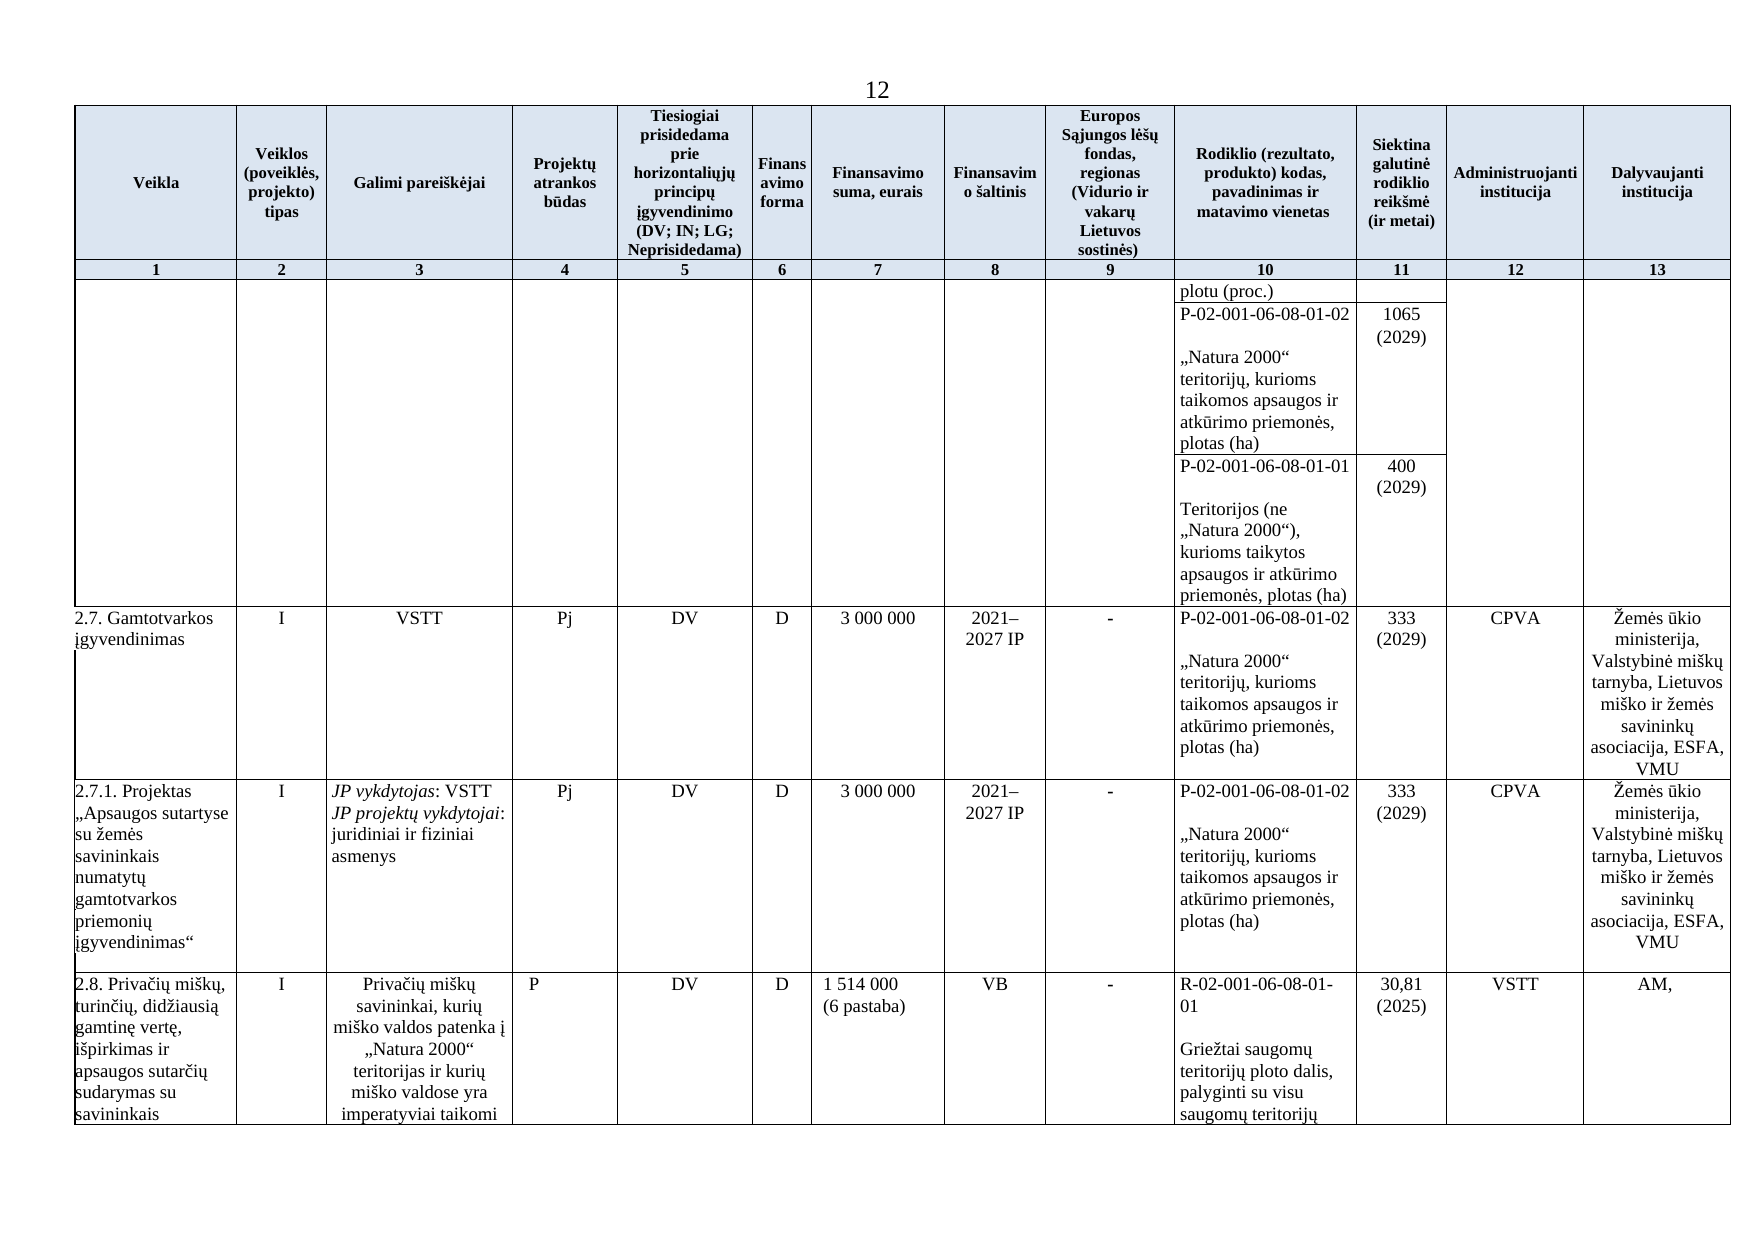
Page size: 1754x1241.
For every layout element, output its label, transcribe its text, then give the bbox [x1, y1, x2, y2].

table_cell 2.7.1. Projektas „Apsaugos sutartyse su žemės savininkais numatytų gamtotvarkos priemonių įgyvendinimas“ [76, 780, 236, 972]
table_cell Žemės ūkio ministerija, Valstybinė miškų tarnyba, Lietuvos miško ir žemės savininkų asociacija, ESFA, VMU [1584, 780, 1730, 972]
table_cell [1731, 302, 1736, 454]
table_cell 13 [1584, 260, 1730, 279]
table_cell Privačių miškų savininkai, kurių miško valdos patenka į „Natura 2000“ teritorijas ir kurių miško valdose yra imperatyviai taikomi [327, 973, 512, 1124]
table_cell 6 [753, 260, 811, 279]
table_cell 10 [1175, 260, 1356, 279]
table_cell [1731, 779, 1736, 972]
table_header Finansavimo suma, eurais [812, 106, 944, 259]
table_cell P-02-001-06-08-01-01 Teritorijos (ne „Natura 2000“), kurioms taikytos apsaugos ir atkūrimo priemonės, plotas (ha) [1175, 455, 1356, 606]
table_cell - [1046, 780, 1174, 972]
table_cell - [1046, 280, 1174, 606]
table_cell Pj [513, 607, 617, 779]
table_cell [327, 280, 512, 606]
table_header Siektina galutinė rodiklio reikšmė (ir metai) [1357, 106, 1446, 259]
table_cell 2021–2027 IP [945, 607, 1045, 779]
table_cell [812, 280, 944, 606]
table_cell 5 [618, 260, 752, 279]
table_cell [753, 280, 811, 606]
table_cell P [513, 973, 617, 1124]
table_cell 9 [1046, 260, 1174, 279]
table_cell plotu (proc.) [1175, 280, 1356, 302]
table_cell 12 [1447, 260, 1583, 279]
table_cell - [1046, 973, 1174, 1124]
table_header Rodiklio (rezultato, produkto) kodas, pavadinimas ir matavimo vienetas [1175, 106, 1356, 259]
table_header Europos Sąjungos lėšų fondas, regionas (Vidurio ir vakarų Lietuvos sostinės) [1046, 106, 1174, 259]
table_cell 2.7. Gamtotvarkos įgyvendinimas [76, 607, 236, 779]
table_cell VSTT [327, 607, 512, 779]
table_header Finansavimo šaltinis [945, 106, 1045, 259]
table_cell 400 (2029) [1357, 455, 1446, 606]
table_cell [1731, 606, 1736, 779]
table_header Veiklos (poveiklės, projekto) tipas [237, 106, 326, 259]
table_cell I [237, 973, 326, 1124]
table_cell 2 [237, 260, 326, 279]
table_header Galimi pareiškėjai [327, 106, 512, 259]
table_cell 333 (2029) [1357, 607, 1446, 779]
table_cell 1065 (2029) [1357, 303, 1446, 454]
table_header [1731, 105, 1736, 259]
table_cell D [753, 973, 811, 1124]
table_cell D [753, 780, 811, 972]
table_cell [237, 280, 326, 606]
table_cell 333 (2029) [1357, 780, 1446, 972]
table_cell P-02-001-06-08-01-02 „Natura 2000“ teritorijų, kurioms taikomos apsaugos ir atkūrimo priemonės, plotas (ha) [1175, 780, 1356, 972]
table_cell [1731, 279, 1736, 302]
table_header Projektų atrankos būdas [513, 106, 617, 259]
table_header Dalyvaujanti institucija [1584, 106, 1730, 259]
table_cell D [753, 607, 811, 779]
table_cell AM, [1584, 973, 1730, 1124]
table_cell P-02-001-06-08-01-02 „Natura 2000“ teritorijų, kurioms taikomos apsaugos ir atkūrimo priemonės, plotas (ha) [1175, 607, 1356, 779]
table_cell DV [618, 973, 752, 1124]
table_cell JP vykdytojas: VSTT JP projektų vykdytojai: juridiniai ir fiziniai asmenys [327, 780, 512, 972]
table_cell [1447, 280, 1583, 606]
table_cell [618, 280, 752, 606]
table_cell [513, 280, 617, 606]
table_cell 3 000 000 [812, 780, 944, 972]
table_cell DV [618, 780, 752, 972]
table_cell VB [945, 973, 1045, 1124]
table_cell [945, 280, 1045, 606]
table_cell 4 [513, 260, 617, 279]
table_header Finansavimo forma [753, 106, 811, 259]
table_cell 8 [945, 260, 1045, 279]
table_cell CPVA [1447, 780, 1583, 972]
table_cell 1 514 000 (6 pastaba) [812, 973, 944, 1124]
table_cell [1584, 280, 1730, 606]
table_cell 7 [812, 260, 944, 279]
table_header Veikla [76, 106, 236, 259]
table_cell R-02-001-06-08-01-01 Griežtai saugomų teritorijų ploto dalis, palyginti su visu saugomų teritorijų [1175, 973, 1356, 1124]
table_header Administruojanti institucija [1447, 106, 1583, 259]
table_cell I [237, 607, 326, 779]
table_cell - [1046, 607, 1174, 779]
table_cell 3 000 000 [812, 607, 944, 779]
table_cell Pj [513, 780, 617, 972]
table_cell CPVA [1447, 607, 1583, 779]
table_cell 2.8. Privačių miškų, turinčių, didžiausią gamtinę vertę, išpirkimas ir apsaugos sutarčių sudarymas su savininkais [76, 973, 236, 1124]
table_cell DV [618, 607, 752, 779]
table_cell VSTT [1447, 973, 1583, 1124]
table_cell [1731, 972, 1736, 1124]
table_cell Žemės ūkio ministerija, Valstybinė miškų tarnyba, Lietuvos miško ir žemės savininkų asociacija, ESFA, VMU [1584, 607, 1730, 779]
table_cell 3 [327, 260, 512, 279]
table_cell I [237, 780, 326, 972]
table_cell P-02-001-06-08-01-02 „Natura 2000“ teritorijų, kurioms taikomos apsaugos ir atkūrimo priemonės, plotas (ha) [1175, 303, 1356, 454]
table_cell 2021–2027 IP [945, 780, 1045, 972]
table_cell [1731, 259, 1736, 279]
table_cell 30,81 (2025) [1357, 973, 1446, 1124]
table_cell 11 [1357, 260, 1446, 279]
table_cell 1 [76, 260, 236, 279]
table_cell [1357, 280, 1446, 302]
table_header Tiesiogiai prisidedama prie horizontaliųjų principų įgyvendinimo (DV; IN; LG; Neprisidedama) [618, 106, 752, 259]
table_cell [1731, 454, 1736, 606]
table_cell [76, 280, 236, 606]
